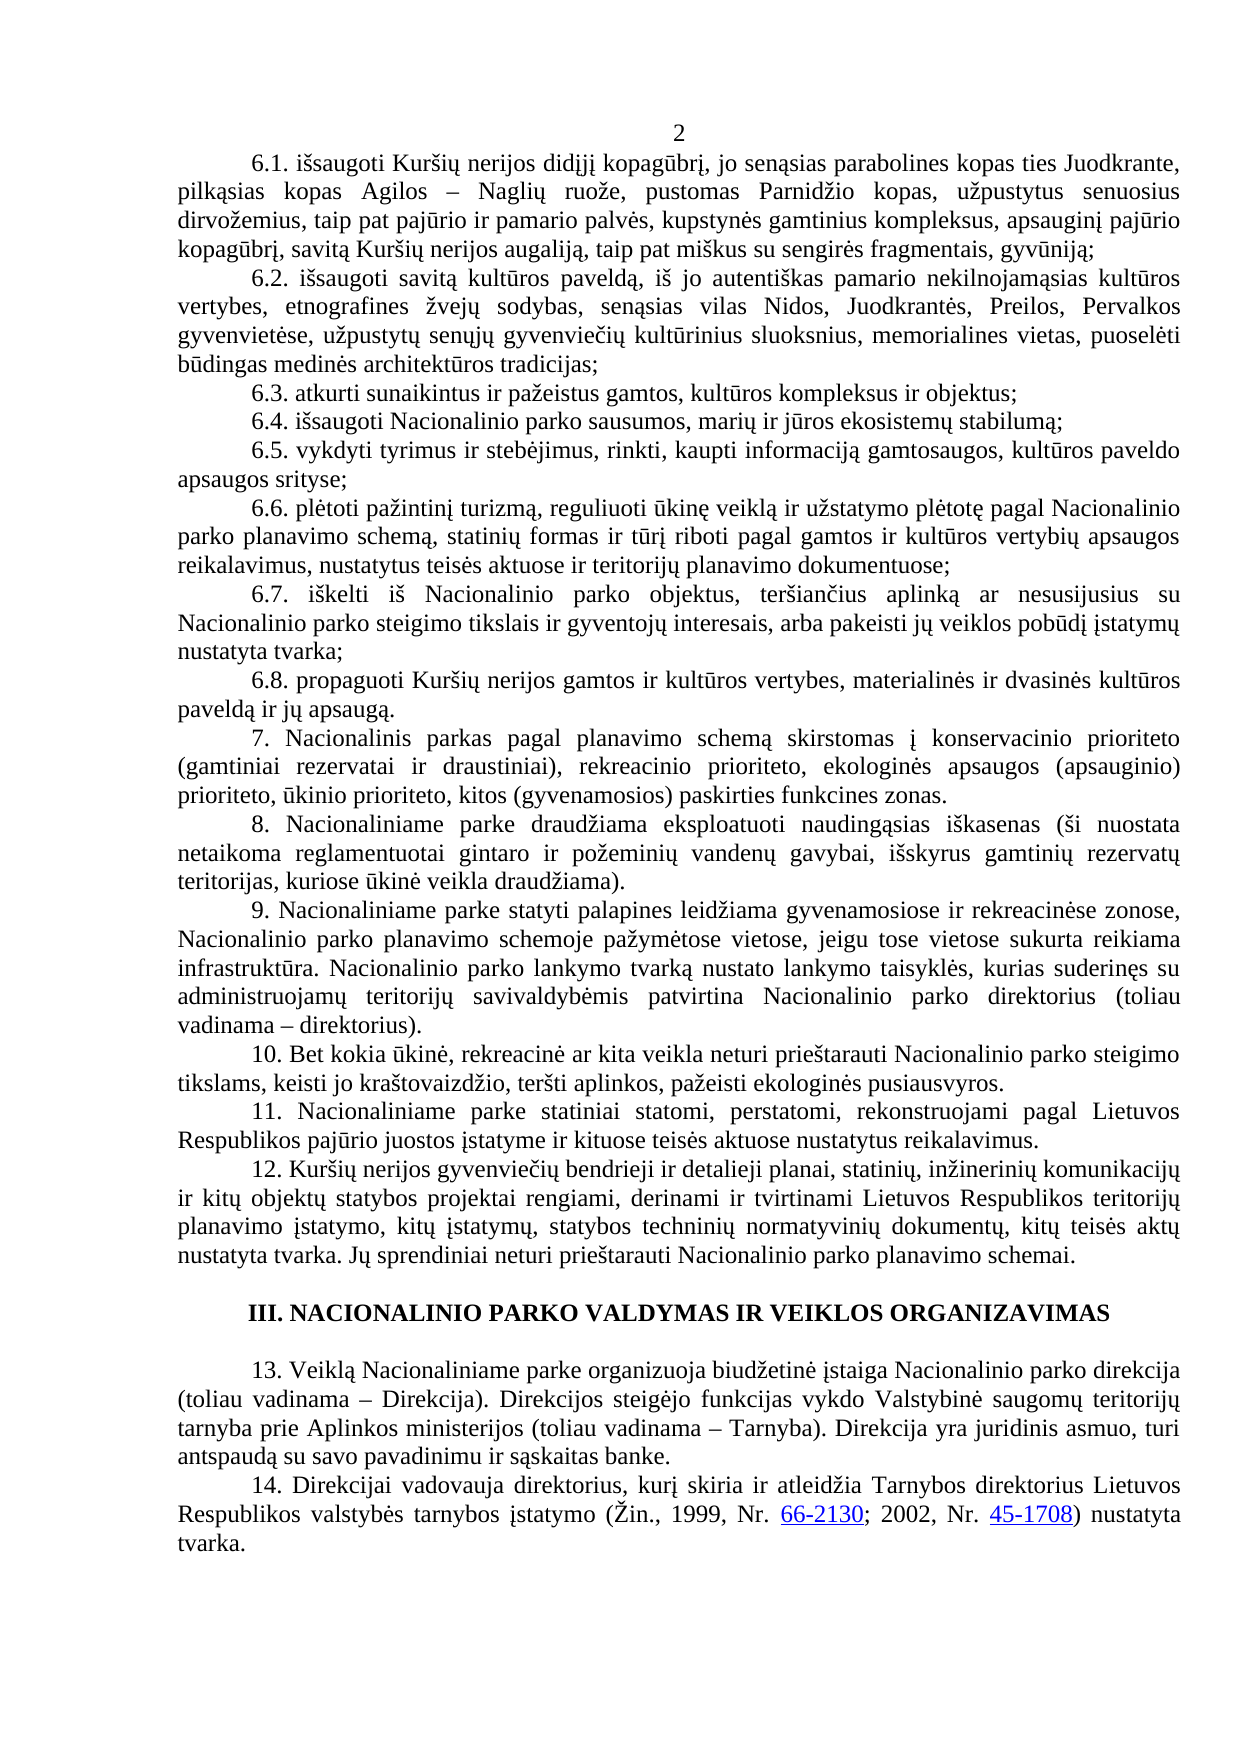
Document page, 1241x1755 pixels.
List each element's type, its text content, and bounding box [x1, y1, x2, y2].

text 14. Direkcijai vadovauja direktorius, kurį skiria ir atleidžia Tarnybos direktorius Lietuvos Respublikos valstybės tarnybos įstatymo (Žin., 1999, Nr. 66-2130; 2002, Nr. 45-1708) nustatyta tvarka. [177, 1470, 1181, 1556]
text 6.3. atkurti sunaikintus ir pažeistus gamtos, kultūros kompleksus ir objektus; [177, 378, 1181, 406]
text 7. Nacionalinis parkas pagal planavimo schemą skirstomas į konservacinio prioriteto (gamtiniai rezervatai ir draustiniai), rekreacinio prioriteto, ekologinės apsaugos (apsauginio) prioriteto, ūkinio prioriteto, kitos (gyvenamosios) paskirties funkcines zonas. [177, 723, 1181, 809]
text 10. Bet kokia ūkinė, rekreacinė ar kita veikla neturi prieštarauti Nacionalinio parko steigimo tikslams, keisti jo kraštovaizdžio, teršti aplinkos, pažeisti ekologinės pusiausvyros. [177, 1039, 1181, 1096]
text 6.5. vykdyti tyrimus ir stebėjimus, rinkti, kaupti informaciją gamtosaugos, kultūros paveldo apsaugos srityse; [177, 435, 1181, 493]
text 6.8. propaguoti Kuršių nerijos gamtos ir kultūros vertybes, materialinės ir dvasinės kultūros paveldą ir jų apsaugą. [177, 665, 1181, 723]
text 8. Nacionaliniame parke draudžiama eksploatuoti naudingąsias iškasenas (ši nuostata netaikoma reglamentuotai gintaro ir požeminių vandenų gavybai, išskyrus gamtinių rezervatų teritorijas, kuriose ūkinė veikla draudžiama). [177, 809, 1181, 895]
text 11. Nacionaliniame parke statiniai statomi, perstatomi, rekonstruojami pagal Lietuvos Respublikos pajūrio juostos įstatyme ir kituose teisės aktuose nustatytus reikalavimus. [177, 1096, 1181, 1154]
text 6.7. iškelti iš Nacionalinio parko objektus, teršiančius aplinką ar nesusijusius su Nacionalinio parko steigimo tikslais ir gyventojų interesais, arba pakeisti jų veiklos pobūdį įstatymų nustatyta tvarka; [177, 579, 1181, 665]
text 6.2. išsaugoti savitą kultūros paveldą, iš jo autentiškas pamario nekilnojamąsias kultūros vertybes, etnografines žvejų sodybas, senąsias vilas Nidos, Juodkrantės, Preilos, Pervalkos gyvenvietėse, užpustytų senųjų gyvenviečių kultūrinius sluoksnius, memorialines vietas, puoselėti būdingas medinės architektūros tradicijas; [177, 263, 1181, 378]
text 12. Kuršių nerijos gyvenviečių bendrieji ir detalieji planai, statinių, inžinerinių komunikacijų ir kitų objektų statybos projektai rengiami, derinami ir tvirtinami Lietuvos Respublikos teritorijų planavimo įstatymo, kitų įstatymų, statybos techninių normatyvinių dokumentų, kitų teisės aktų nustatyta tvarka. Jų sprendiniai neturi prieštarauti Nacionalinio parko planavimo schemai. [177, 1154, 1181, 1269]
text 9. Nacionaliniame parke statyti palapines leidžiama gyvenamosiose ir rekreacinėse zonose, Nacionalinio parko planavimo schemoje pažymėtose vietose, jeigu tose vietose sukurta reikiama infrastruktūra. Nacionalinio parko lankymo tvarką nustato lankymo taisyklės, kurias suderinęs su administruojamų teritorijų savivaldybėmis patvirtina Nacionalinio parko direktorius (toliau vadinama – direktorius). [177, 895, 1181, 1039]
text 6.4. išsaugoti Nacionalinio parko sausumos, marių ir jūros ekosistemų stabilumą; [177, 406, 1181, 435]
text 6.6. plėtoti pažintinį turizmą, reguliuoti ūkinę veiklą ir užstatymo plėtotę pagal Nacionalinio parko planavimo schemą, statinių formas ir tūrį riboti pagal gamtos ir kultūros vertybių apsaugos reikalavimus, nustatytus teisės aktuose ir teritorijų planavimo dokumentuose; [177, 493, 1181, 579]
text 6.1. išsaugoti Kuršių nerijos didįjį kopagūbrį, jo senąsias parabolines kopas ties Juodkrante, pilkąsias kopas Agilos – Naglių ruože, pustomas Parnidžio kopas, užpustytus senuosius dirvožemius, taip pat pajūrio ir pamario palvės, kupstynės gamtinius kompleksus, apsauginį pajūrio kopagūbrį, savitą Kuršių nerijos augaliją, taip pat miškus su sengirės fragmentais, gyvūniją; [177, 148, 1181, 263]
text 13. Veiklą Nacionaliniame parke organizuoja biudžetinė įstaiga Nacionalinio parko direkcija (toliau vadinama – Direkcija). Direkcijos steigėjo funkcijas vykdo Valstybinė saugomų teritorijų tarnyba prie Aplinkos ministerijos (toliau vadinama – Tarnyba). Direkcija yra juridinis asmuo, turi antspaudą su savo pavadinimu ir sąskaitas banke. [177, 1355, 1181, 1470]
text III. NACIONALINIO PARKO VALDYMAS IR VEIKLOS ORGANIZAVIMAS [177, 1298, 1181, 1326]
